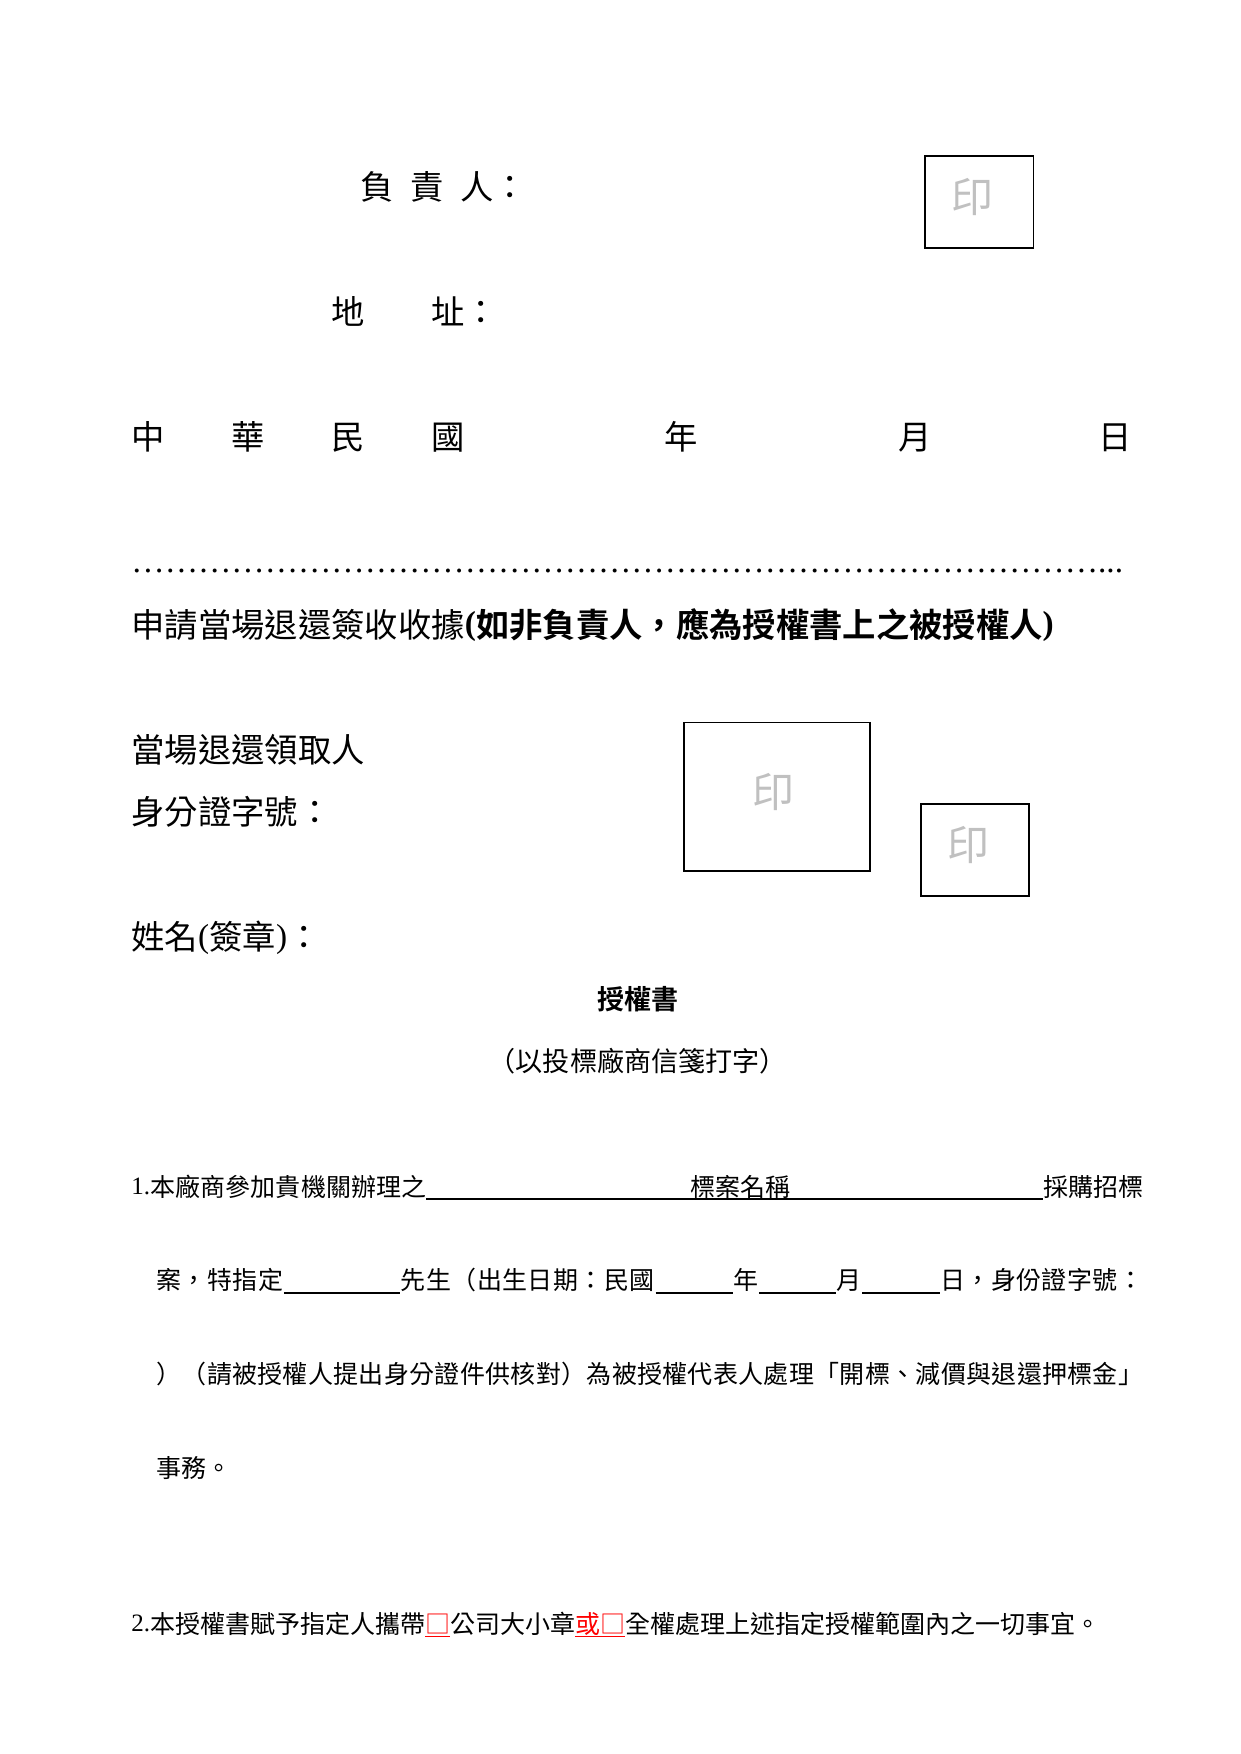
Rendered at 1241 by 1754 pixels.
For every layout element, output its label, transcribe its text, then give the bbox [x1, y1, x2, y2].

text 2.本授權書賦予指定人攜帶□公司大小章或□全權處理上述指定授權範圍內之一切事宜。 [131, 1581, 1144, 1643]
text ……………………………………………………………………………... [131, 518, 1144, 581]
text 申請當場退還簽收收據(如非負責人，應為授權書上之被授權人) [131, 581, 1144, 643]
text 負 責 人： [926, 157, 1033, 247]
text 地 址： [131, 268, 1144, 331]
text [922, 805, 1028, 895]
text 身分證字號： [131, 768, 683, 831]
text [685, 723, 869, 870]
text 中 華 民 國 年 月 日 [131, 393, 1144, 456]
text （以投標廠商信箋打字） [131, 1018, 1144, 1081]
text [871, 768, 1144, 831]
text 當場退還領取人 [131, 706, 1144, 768]
text 授權書 [131, 956, 1144, 1018]
text 1.本廠商參加貴機關辦理之 標案名稱 採購招標案，特指定 先生（出生日期：民國 年 月 日，身份證字號： ）（請被授權人提出身分證件供核對）為被授權代表人處理「開標、減價與退還押標金」事務。 [131, 1143, 1144, 1487]
text 負 責 人： [198, 143, 1144, 206]
text 印 [700, 759, 854, 820]
text 印 [937, 812, 1013, 872]
text 印 [941, 164, 1017, 224]
text 姓名(簽章)： [131, 893, 1144, 956]
